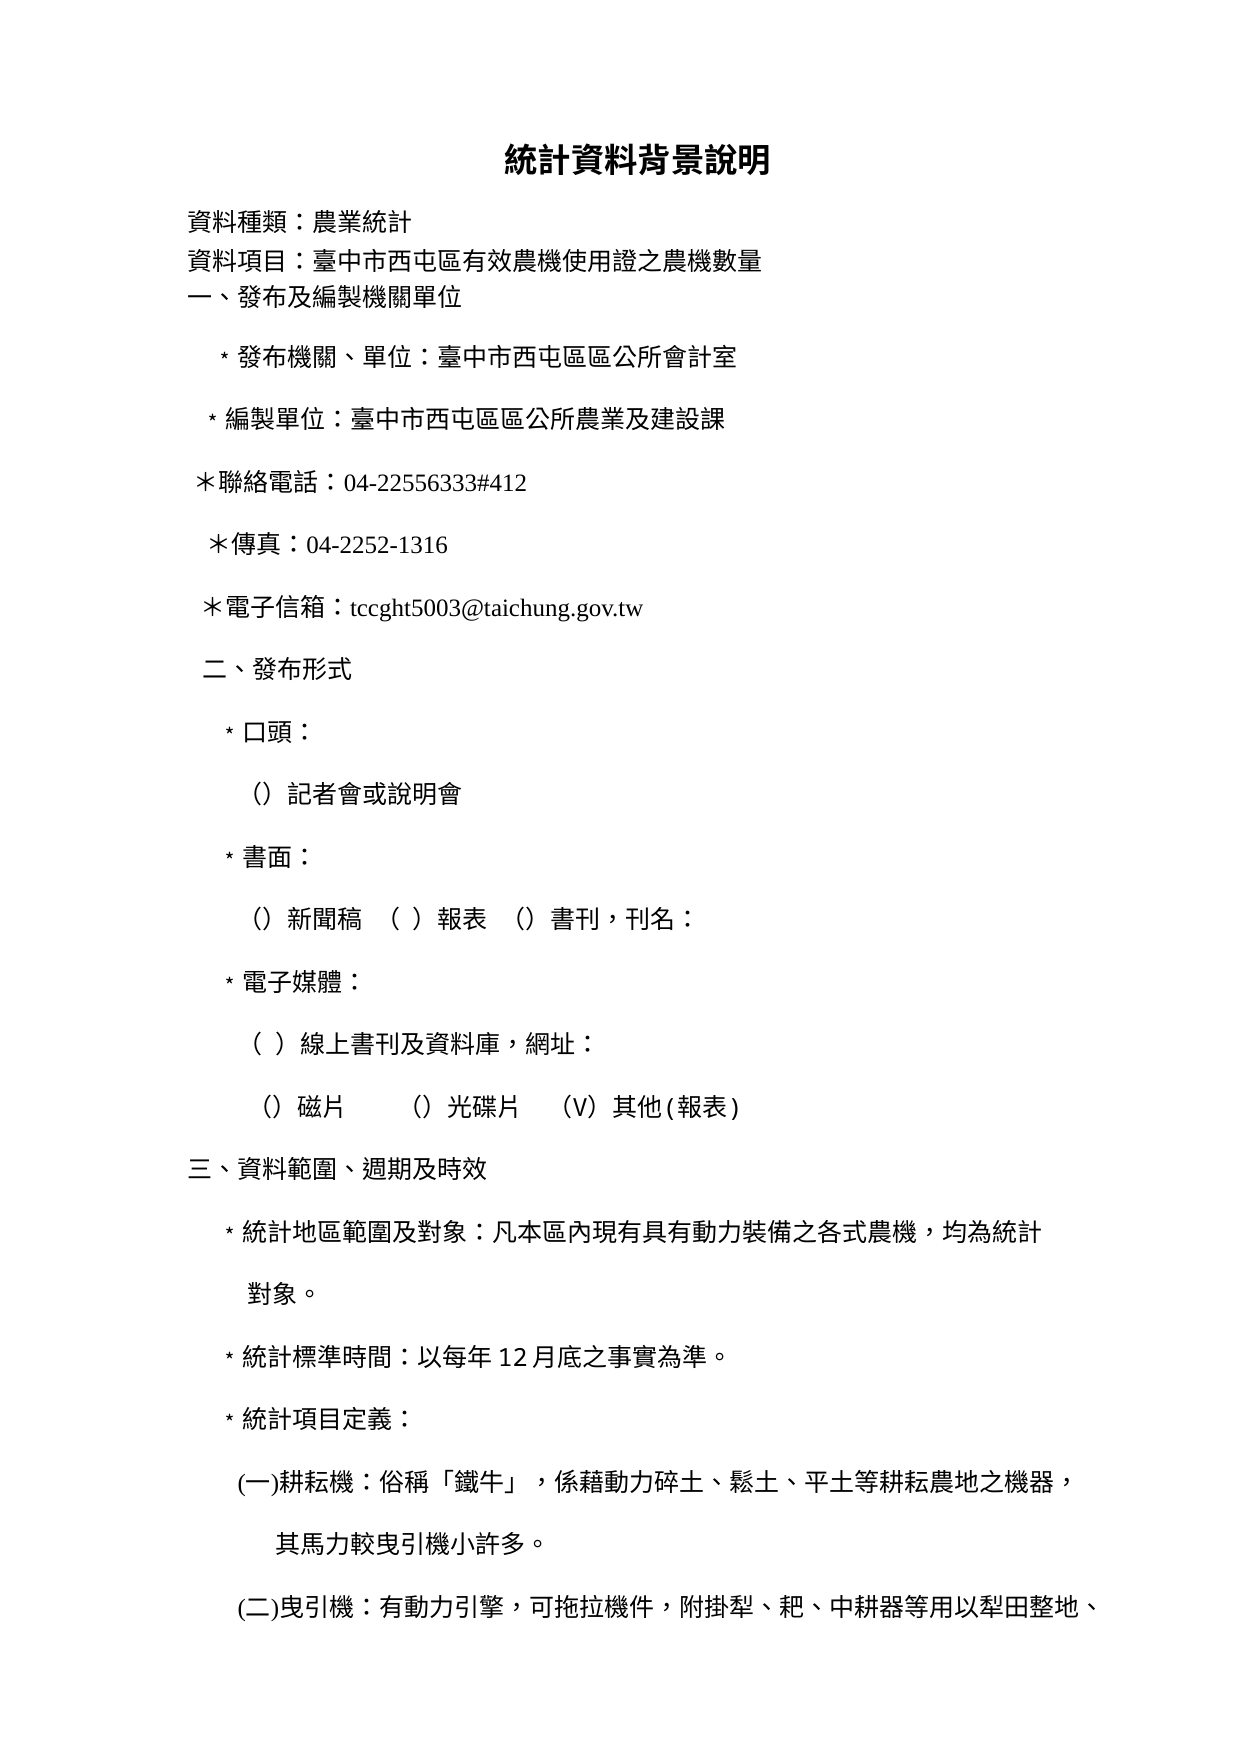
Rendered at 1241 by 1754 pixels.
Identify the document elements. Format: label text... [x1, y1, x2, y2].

text 一、發布及編製機關單位 [187, 278, 1087, 314]
text ﹡口頭： [187, 689, 1087, 751]
text ﹡統計地區範圍及對象：凡本區內現有具有動力裝備之各式農機，均為統計 對象。 [187, 1189, 1087, 1314]
text （）磁片 （）光碟片 （V）其他(報表) [187, 1064, 1087, 1126]
text ﹡統計標準時間：以每年12月底之事實為準。 [187, 1314, 1087, 1376]
text （ ）線上書刊及資料庫，網址： [187, 1001, 1087, 1064]
text （）新聞稿 （ ）報表 （）書刊，刊名： [187, 876, 1087, 939]
text ﹡發布機關、單位：臺中市西屯區區公所會計室 [187, 314, 1087, 376]
text ﹡統計項目定義： [187, 1376, 1087, 1439]
text ＊聯絡電話：04-22556333#412 [181, 439, 1087, 501]
text 統計資料背景說明 [187, 116, 1087, 179]
text 二、發布形式 [202, 626, 1087, 689]
text ﹡電子媒體： [187, 939, 1087, 1001]
text (二)曳引機：有動力引擎，可拖拉機件，附掛犁、耙、中耕器等用以犁田整地、播種、施肥等之機器。 [237, 1564, 1087, 1626]
text ＊傳真：04-2252-1316 [206, 501, 1087, 564]
text 資料項目：臺中市西屯區有效農機使用證之農機數量 [187, 241, 1087, 278]
text 資料種類：農業統計 [187, 179, 1087, 241]
text 三、資料範圍、週期及時效 [187, 1126, 1087, 1189]
text ﹡書面： [187, 814, 1087, 876]
text （）記者會或說明會 [187, 751, 1087, 814]
text ﹡編製單位：臺中市西屯區區公所農業及建設課 [187, 376, 1087, 439]
text ＊電子信箱：tccght5003@taichung.gov.tw [187, 564, 1087, 626]
text (一)耕耘機：俗稱「鐵牛」，係藉動力碎土、鬆土、平土等耕耘農地之機器，其馬力較曳引機小許多。 [237, 1439, 1087, 1564]
